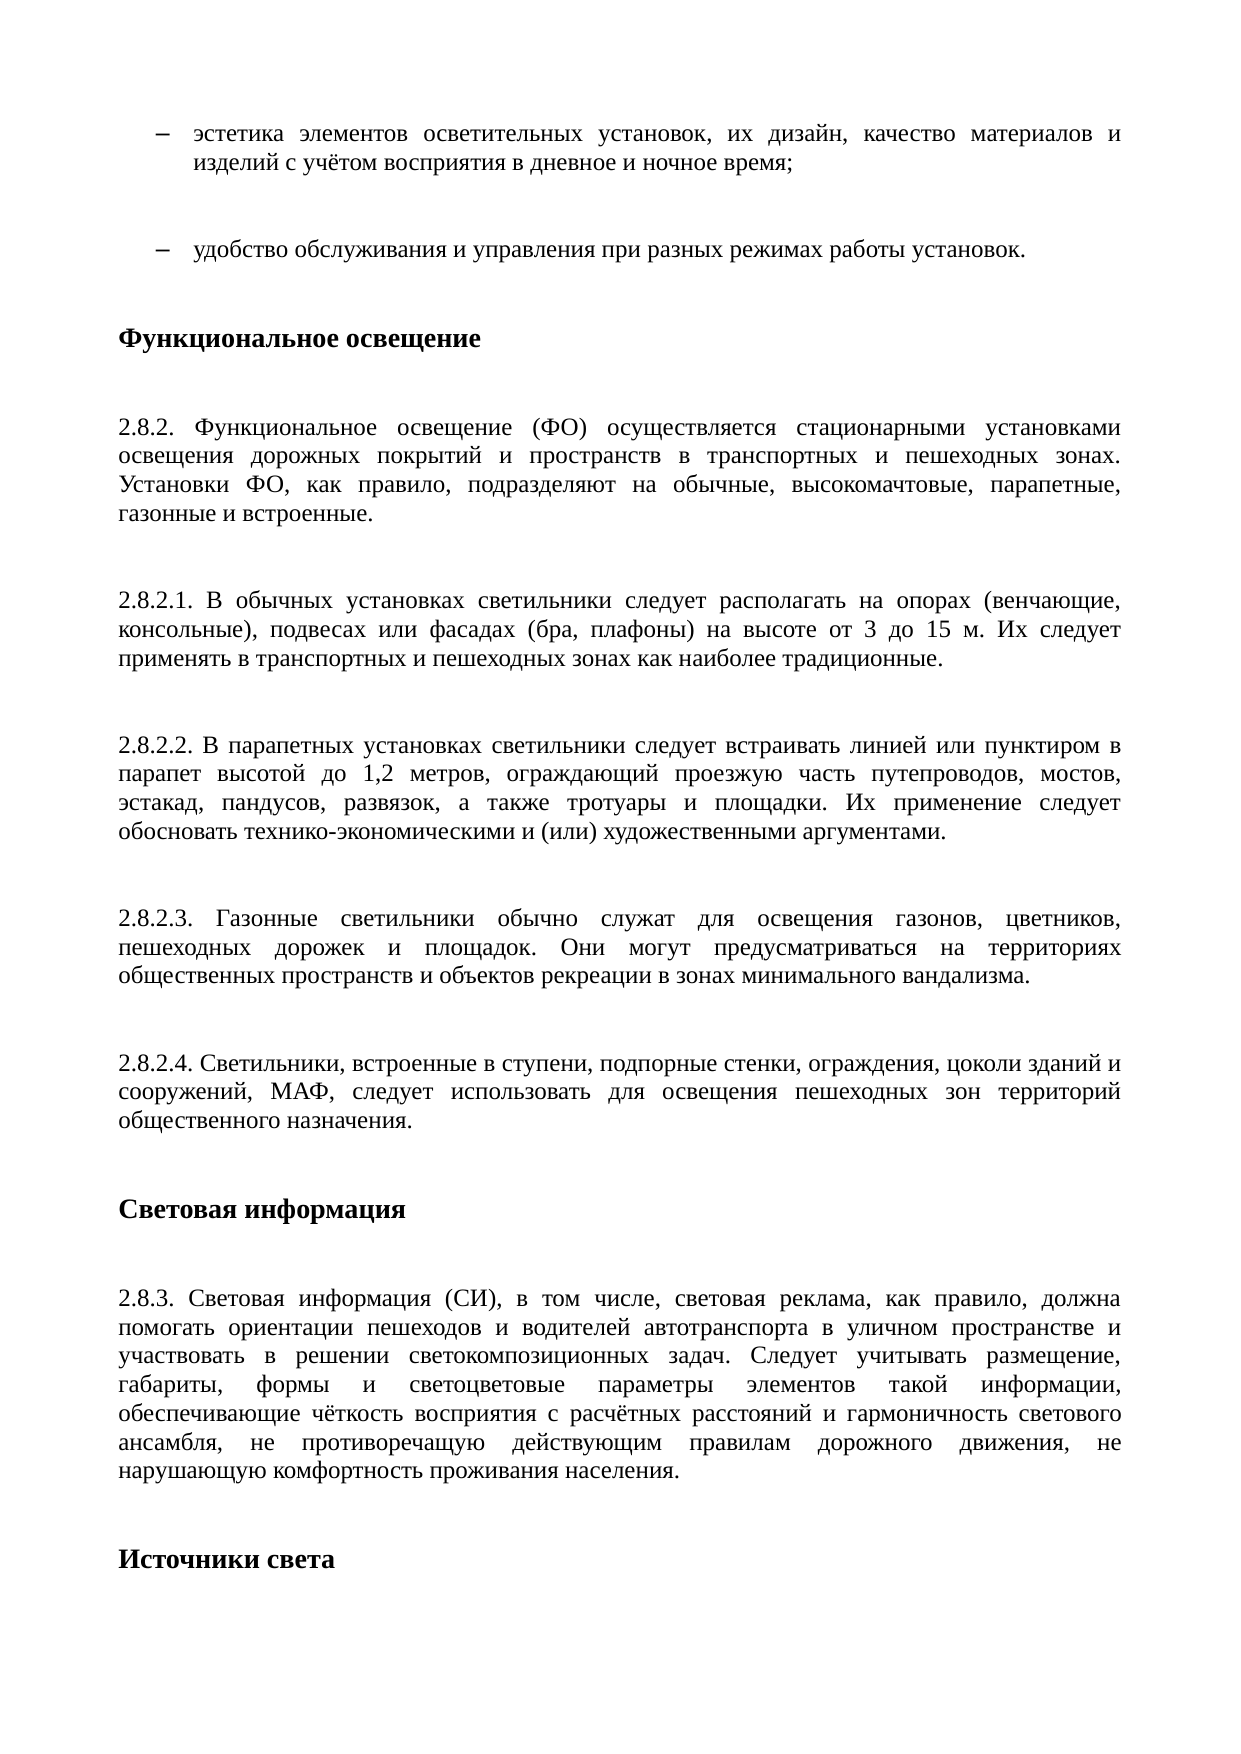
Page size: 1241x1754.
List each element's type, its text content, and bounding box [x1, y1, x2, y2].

list эстетика элементов осветительных установок, их дизайн, качество материалов и изделий с учётом восприятия в дневное и ночное время; [156, 118, 1122, 176]
text 2.8.2. Функциональное освещение (ФО) осуществляется стационарными установками освещения дорожных покрытий и пространств в транспортных и пешеходных зонах. Установки ФО, как правило, подразделяют на обычные, высокомачтовые, парапетные, газонные и встроенные. [118, 412, 1122, 527]
text 2.8.2.4. Светильники, встроенные в ступени, подпорные стенки, ограждения, цоколи зданий и сооружений, МАФ, следует использовать для освещения пешеходных зон территорий общественного назначения. [118, 1048, 1122, 1134]
list удобство обслуживания и управления при разных режимах работы установок. [156, 234, 1122, 263]
subtitle Источники света [118, 1542, 1122, 1575]
text 2.8.2.1. В обычных установках светильники следует располагать на опорах (венчающие, консольные), подвесах или фасадах (бра, плафоны) на высоте от 3 до 15 м. Их следует применять в транспортных и пешеходных зонах как наиболее традиционные. [118, 585, 1122, 671]
subtitle Световая информация [118, 1192, 1122, 1224]
text 2.8.3. Световая информация (СИ), в том числе, световая реклама, как правило, должна помогать ориентации пешеходов и водителей автотранспорта в уличном пространстве и участвовать в решении светокомпозиционных задач. Следует учитывать размещение, габариты, формы и светоцветовые параметры элементов такой информации, обеспечивающие чёткость восприятия с расчётных расстояний и гармоничность светового ансамбля, не противоречащую действующим правилам дорожного движения, не нарушающую комфортность проживания населения. [118, 1283, 1122, 1484]
subtitle Функциональное освещение [118, 321, 1122, 353]
text 2.8.2.2. В парапетных установках светильники следует встраивать линией или пунктиром в парапет высотой до 1,2 метров, ограждающий проезжую часть путепроводов, мостов, эстакад, пандусов, развязок, а также тротуары и площадки. Их применение следует обосновать технико-экономическими и (или) художественными аргументами. [118, 730, 1122, 845]
text 2.8.2.3. Газонные светильники обычно служат для освещения газонов, цветников, пешеходных дорожек и площадок. Они могут предусматриваться на территориях общественных пространств и объектов рекреации в зонах минимального вандализма. [118, 903, 1122, 989]
